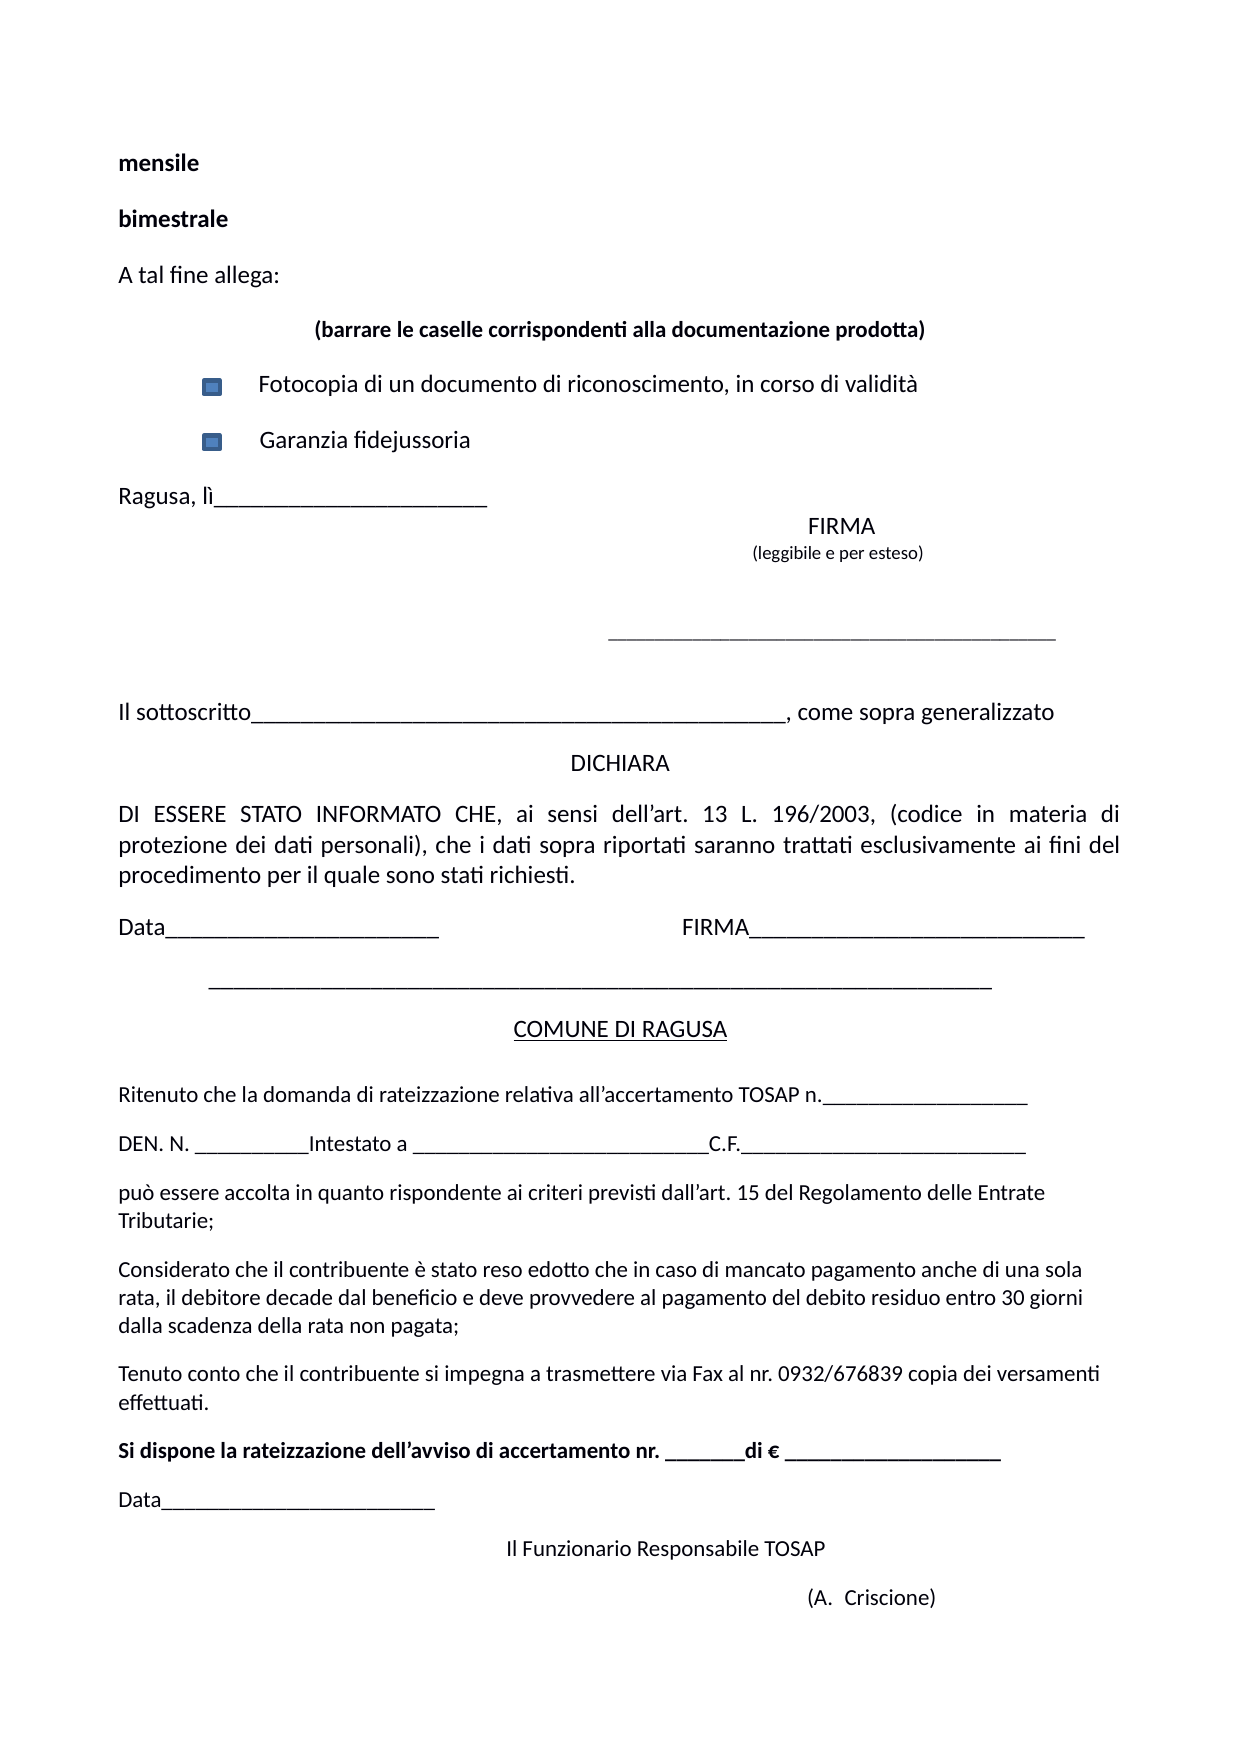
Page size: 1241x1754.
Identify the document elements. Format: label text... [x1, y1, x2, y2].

text Data________________________ [118, 1485, 1122, 1513]
text Fotocopia di un documento di riconoscimento, in corso di validità [118, 368, 1122, 399]
text Data______________________ FIRMA___________________________ [118, 911, 1122, 941]
text Ragusa, lì______________________ [118, 480, 1122, 510]
text _______________________________________________________________ [118, 962, 1122, 993]
text Tenuto conto che il contribuente si impegna a trasmettere via Fax al nr. 0932/676839 copia dei versamenti effettuati. [118, 1359, 1122, 1416]
text bimestrale [118, 203, 1122, 234]
text Si dispone la rateizzazione dell’avviso di accertamento nr. _______di € ___________________ [118, 1436, 1122, 1464]
text DICHIARA [118, 747, 1122, 778]
text ________________________________________________ [118, 620, 1122, 643]
text Ritenuto che la domanda di rateizzazione relativa all’accertamento TOSAP n.__________________ [118, 1080, 1122, 1108]
text Considerato che il contribuente è stato reso edotto che in caso di mancato pagamento anche di una sola rata, il debitore decade dal beneficio e deve provvedere al pagamento del debito residuo entro 30 giorni dalla scadenza della rata non pagata; [118, 1255, 1122, 1339]
text (leggibile e per esteso) [118, 541, 1122, 564]
text Garanzia fidejussoria [118, 424, 1122, 454]
text mensile [118, 148, 1122, 178]
text COMUNE DI RAGUSA [118, 1013, 1122, 1044]
text DEN. N. __________Intestato a __________________________C.F._________________________ [118, 1129, 1122, 1157]
text FIRMA [118, 510, 1122, 541]
list Criscione) [807, 1583, 1122, 1611]
text DI ESSERE STATO INFORMATO CHE, ai sensi dell’art. 13 L. 196/2003, (codice in materia di protezione dei dati personali), che i dati sopra riportati saranno trattati esclusivamente ai fini del procedimento per il quale sono stati richiesti. [118, 798, 1122, 890]
text (barrare le caselle corrispondenti alla documentazione prodotta) [118, 315, 1122, 343]
text A tal fine allega: [118, 259, 1122, 290]
text può essere accolta in quanto rispondente ai criteri previsti dall’art. 15 del Regolamento delle Entrate Tributarie; [118, 1178, 1122, 1234]
text Il sottoscritto___________________________________________, come sopra generalizzato [118, 696, 1122, 726]
text Il Funzionario Responsabile TOSAP [118, 1534, 1122, 1562]
